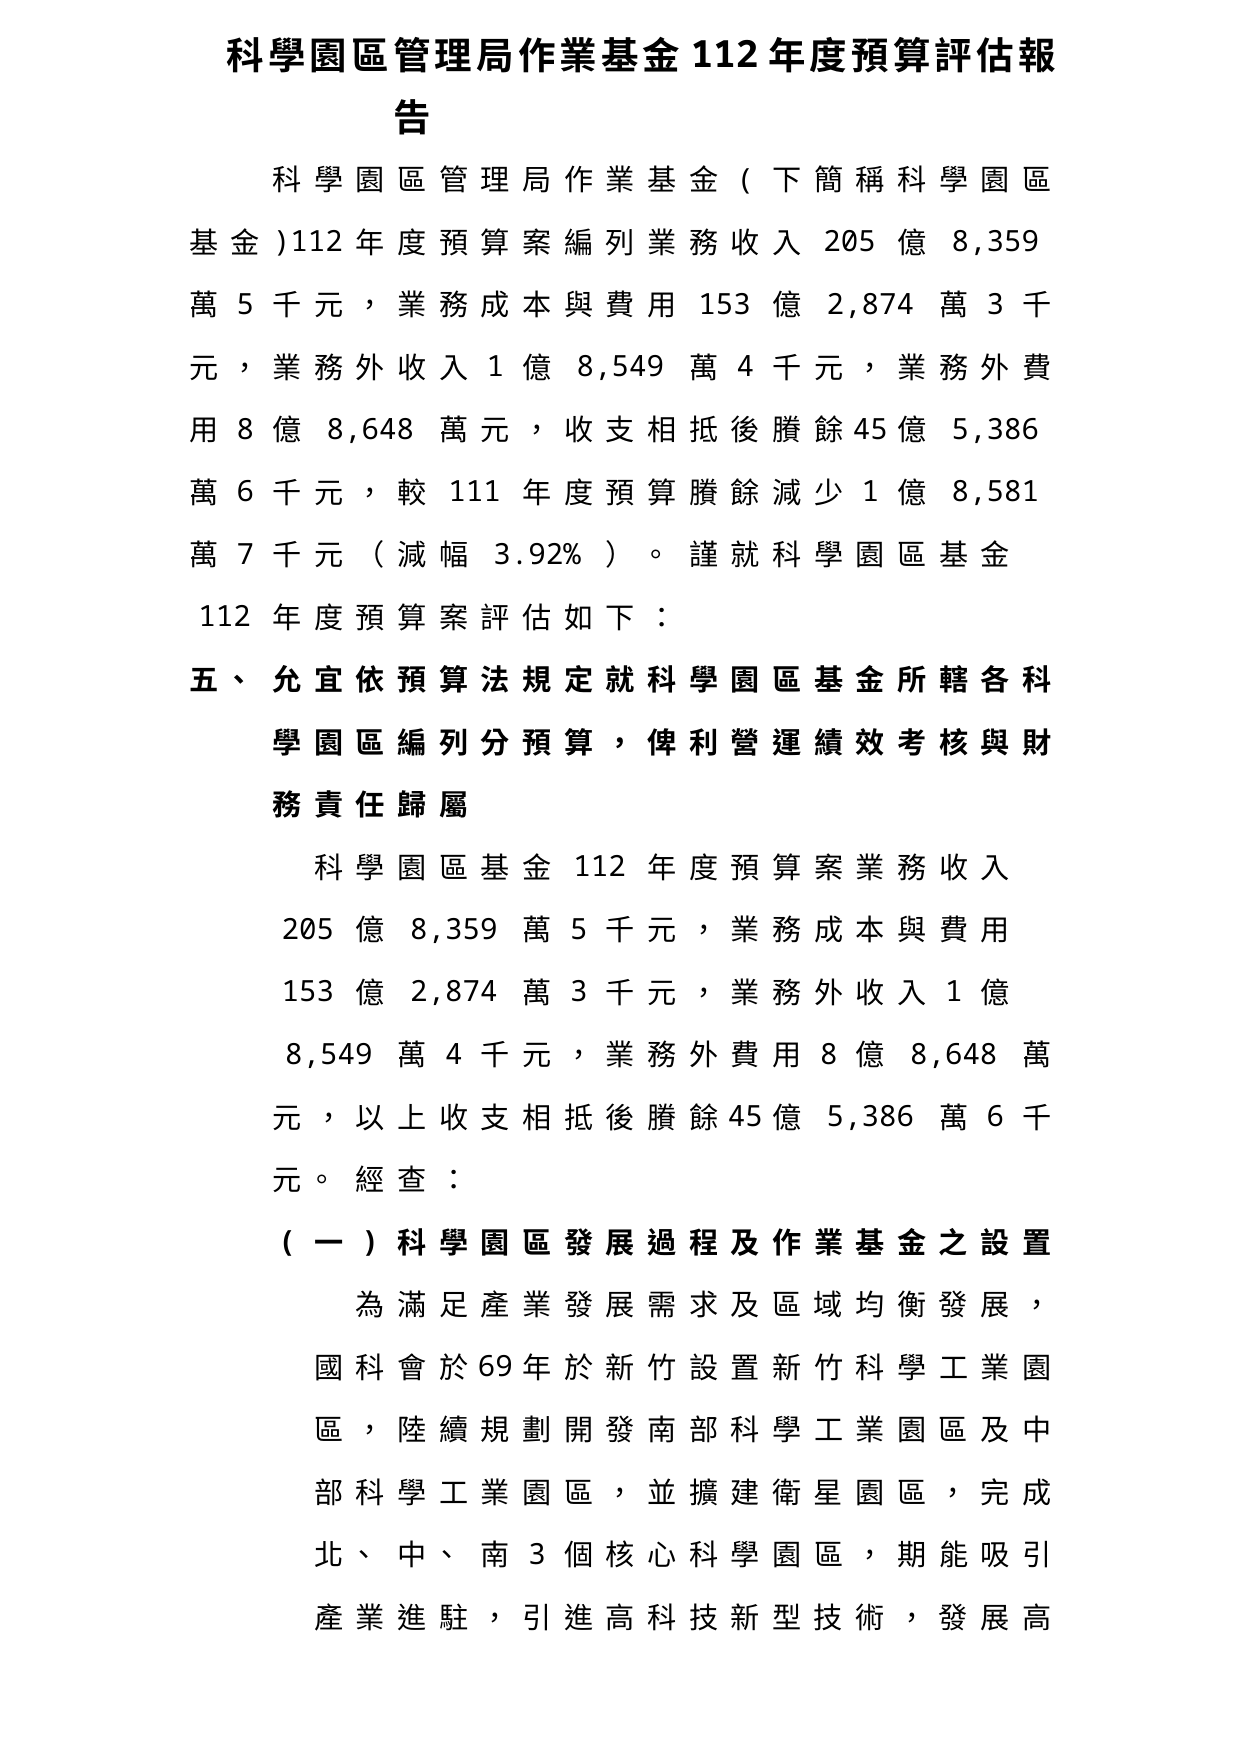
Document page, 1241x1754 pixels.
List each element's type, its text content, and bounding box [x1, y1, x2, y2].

text 科學園區管理局作業基金112年度預算評估報告 [184, 11, 1058, 136]
text 五、允宜依預算法規定就科學園區基金所轄各科學園區編列分預算，俾利營運績效考核與財務責任歸屬 [183, 636, 1058, 824]
text 為滿足產業發展需求及區域均衡發展，國科會於69年於新竹設置新竹科學工業園區，陸續規劃開發南部科學工業園區及中部科學工業園區，並擴建衛星園區，完成北、中、南3個核心科學園區，期能吸引產業進駐，引進高科技新型技術，發展高 [271, 1261, 1058, 1636]
text (一)科學園區發展過程及作業基金之設置 [242, 1199, 1058, 1261]
text 科學園區管理局作業基金(下簡稱科學園區基金)112年度預算案編列業務收入205億8,359萬5千元，業務成本與費用153億2,874萬3千元，業務外收入1億8,549萬4千元，業務外費用8億8,648萬元，收支相抵後賸餘45億5,386萬6千元，較111年度預算賸餘減少1億8,581萬7千元（減幅3.92%）。謹就科學園區基金112年度預算案評估如下： [183, 136, 1058, 636]
text 科學園區基金112年度預算案業務收入205億8,359萬5千元，業務成本與費用153億2,874萬3千元，業務外收入1億8,549萬4千元，業務外費用8億8,648萬元，以上收支相抵後賸餘45億5,386萬6千元。經查： [242, 824, 1058, 1199]
